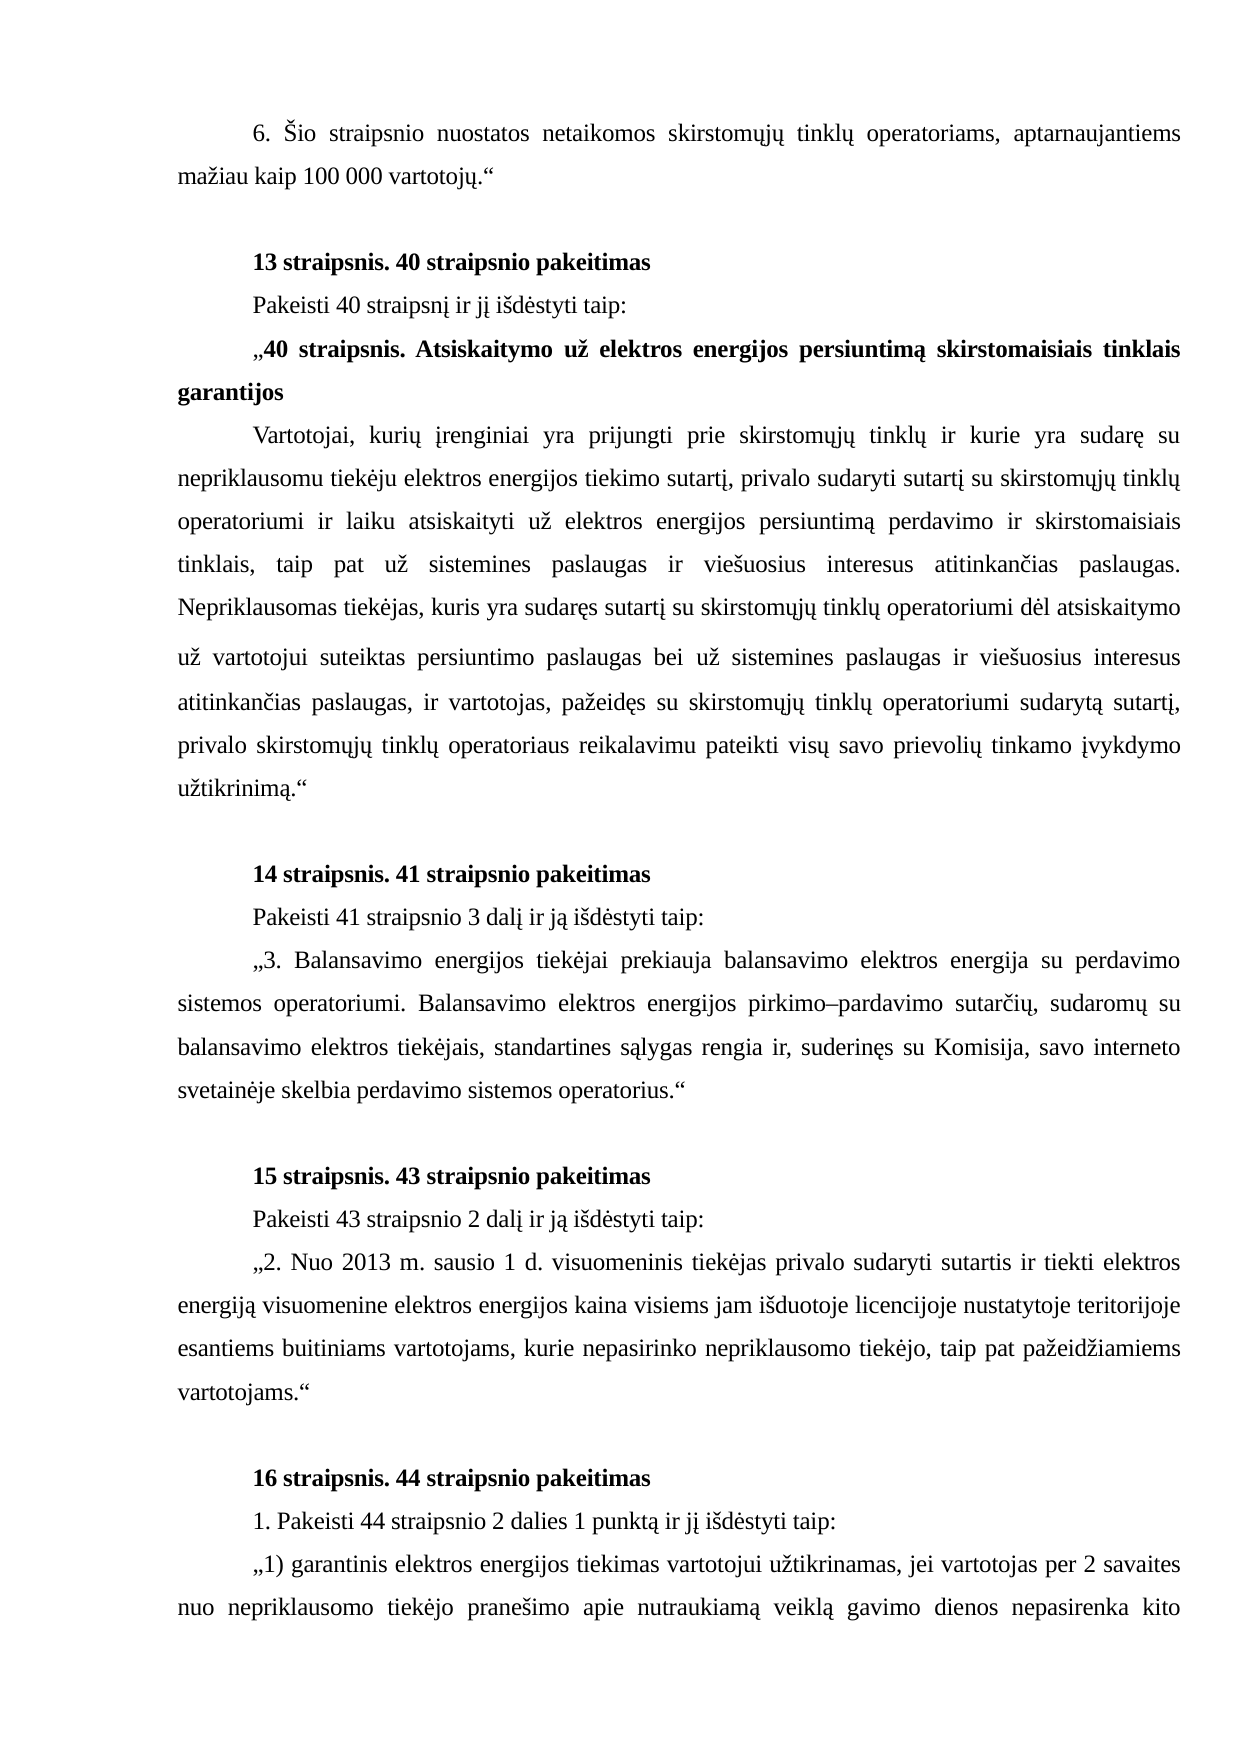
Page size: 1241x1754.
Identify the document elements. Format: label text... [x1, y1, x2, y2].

text „40 straipsnis. Atsiskaitymo už elektros energijos persiuntimą skirstomaisiais tinklais garantijos [177, 334, 1181, 406]
text 15 straipsnis. 43 straipsnio pakeitimas [177, 1161, 1181, 1190]
text 16 straipsnis. 44 straipsnio pakeitimas [177, 1463, 1181, 1492]
text Pakeisti 40 straipsnį ir jį išdėstyti taip: [177, 291, 1181, 319]
text 1. Pakeisti 44 straipsnio 2 dalies 1 punktą ir jį išdėstyti taip: [177, 1506, 1181, 1535]
text 13 straipsnis. 40 straipsnio pakeitimas [177, 247, 1181, 276]
text „3. Balansavimo energijos tiekėjai prekiauja balansavimo elektros energija su perdavimo sistemos operatoriumi. Balansavimo elektros energijos pirkimo–pardavimo sutarčių, sudaromų su balansavimo elektros tiekėjais, standartines sąlygas rengia ir, suderinęs su Komisija, savo interneto svetainėje skelbia perdavimo sistemos operatorius.“ [177, 945, 1181, 1103]
text Vartotojai, kurių įrenginiai yra prijungti prie skirstomųjų tinklų ir kurie yra sudarę su nepriklausomu tiekėju elektros energijos tiekimo sutartį, privalo sudaryti sutartį su skirstomųjų tinklų operatoriumi ir laiku atsiskaityti už elektros energijos persiuntimą perdavimo ir skirstomaisiais tinklais, taip pat už sistemines paslaugas ir viešuosius interesus atitinkančias paslaugas. Nepriklausomas tiekėjas, kuris yra sudaręs sutartį su skirstomųjų tinklų operatoriumi dėl atsiskaitymo už vartotojui suteiktas persiuntimo paslaugas bei už sistemines paslaugas ir viešuosius interesus atitinkančias paslaugas, ir vartotojas, pažeidęs su skirstomųjų tinklų operatoriumi sudarytą sutartį, privalo skirstomųjų tinklų operatoriaus reikalavimu pateikti visų savo prievolių tinkamo įvykdymo užtikrinimą.“ [177, 420, 1181, 802]
text Pakeisti 43 straipsnio 2 dalį ir ją išdėstyti taip: [177, 1204, 1181, 1233]
text „2. Nuo 2013 m. sausio 1 d. visuomeninis tiekėjas privalo sudaryti sutartis ir tiekti elektros energiją visuomenine elektros energijos kaina visiems jam išduotoje licencijoje nustatytoje teritorijoje esantiems buitiniams vartotojams, kurie nepasirinko nepriklausomo tiekėjo, taip pat pažeidžiamiems vartotojams.“ [177, 1247, 1181, 1405]
text „1) garantinis elektros energijos tiekimas vartotojui užtikrinamas, jei vartotojas per 2 savaites nuo nepriklausomo tiekėjo pranešimo apie nutraukiamą veiklą gavimo dienos nepasirenka kito [177, 1549, 1181, 1621]
text 14 straipsnis. 41 straipsnio pakeitimas [177, 859, 1181, 888]
text 6. Šio straipsnio nuostatos netaikomos skirstomųjų tinklų operatoriams, aptarnaujantiems mažiau kaip 100 000 vartotojų.“ [177, 118, 1181, 190]
text Pakeisti 41 straipsnio 3 dalį ir ją išdėstyti taip: [177, 902, 1181, 931]
